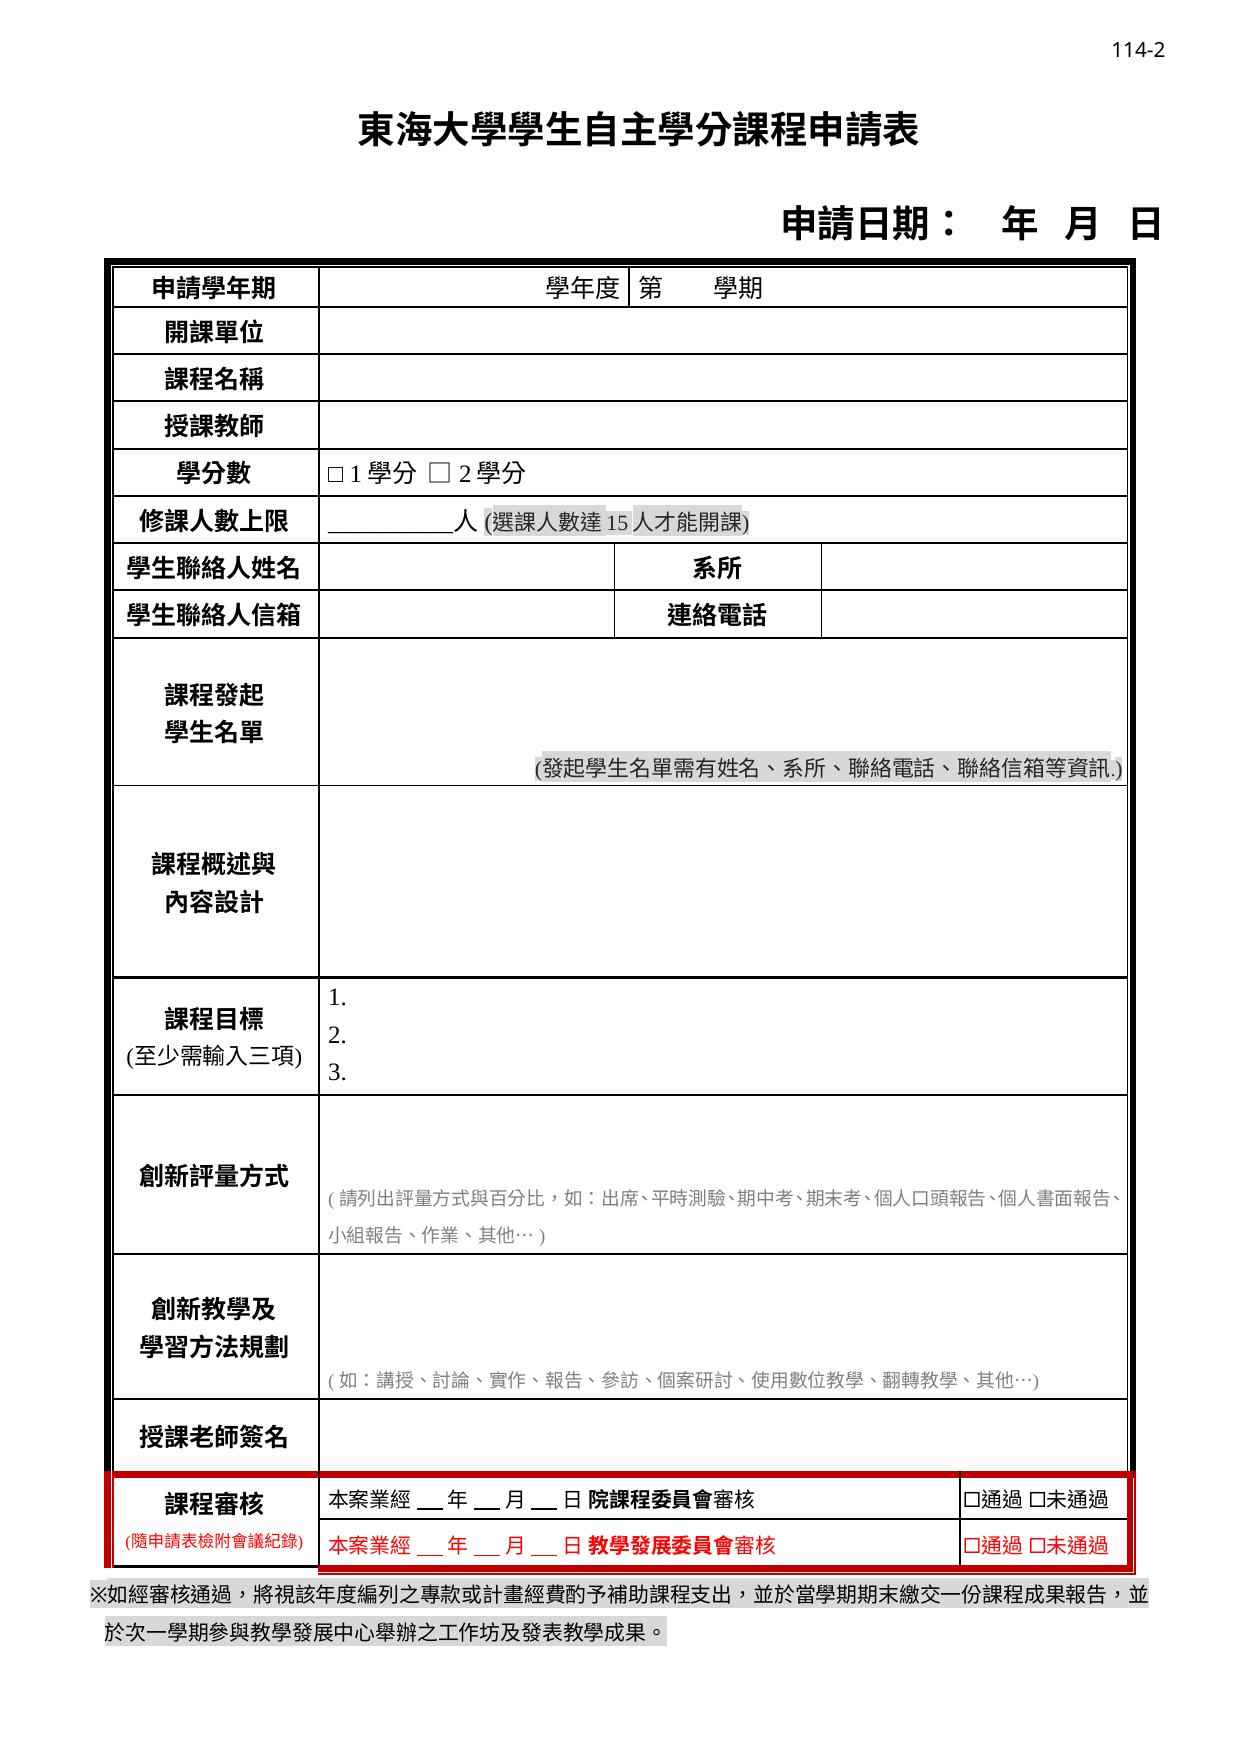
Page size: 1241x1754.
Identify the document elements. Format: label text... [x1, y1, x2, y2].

table_cell □ 1學分 □ 2學分 [320, 450, 1127, 495]
table_cell 通過 未通過 [961, 1520, 1127, 1565]
table_cell 課程發起 學生名單 [114, 639, 318, 785]
table_header 申請學年期 [114, 268, 318, 306]
table_cell [320, 591, 614, 637]
table_cell [320, 355, 1127, 400]
table_cell 創新教學及 學習方法規劃 [114, 1255, 318, 1398]
table_cell [320, 1400, 1127, 1471]
text 申請日期： 年 月 日 [75, 183, 1165, 258]
table_cell [320, 544, 614, 589]
table_cell 通過 未通過 [961, 1478, 1127, 1518]
table_cell 創新評量方式 [114, 1096, 318, 1253]
table_cell 學生聯絡人姓名 [114, 544, 318, 589]
table_cell 本案業經 年 月 日 教學發展委員會審核 [320, 1520, 959, 1565]
table_cell 課程名稱 [114, 355, 318, 400]
table_cell 開課單位 [114, 308, 318, 353]
table_cell __________人 (選課人數達15人才能開課) [320, 497, 1127, 542]
table_cell [320, 402, 1127, 447]
table_cell 系所 [615, 544, 821, 589]
table_cell [822, 591, 1127, 637]
table_cell 連絡電話 [615, 591, 821, 637]
table_cell 學分數 [114, 450, 318, 495]
table_cell 1. 2. 3. [320, 979, 1127, 1094]
text 東海大學學生自主學分課程申請表 [112, 89, 1165, 164]
table_cell 學生聯絡人信箱 [114, 591, 318, 637]
table_cell ( 如：講授、討論、實作、報告、參訪、個案研討、使用數位教學、翻轉教學、其他…) [320, 1255, 1127, 1398]
table_cell 課程概述與 內容設計 [114, 786, 318, 976]
table_cell ( 請列出評量方式與百分比，如：出席、平時測驗、期中考、期末考、個人口頭報告、個人書面報告、小組報告、作業、其他… ) [320, 1096, 1127, 1253]
text ※如經審核通過，將視該年度編列之專款或計畫經費酌予補助課程支出，並於當學期期末繳交一份課程成果報告，並於次一學期參與教學發展中心舉辦之工作坊及發表教學成果。 [90, 1575, 1165, 1650]
table_cell [822, 544, 1127, 589]
table_header 學年度 [320, 268, 628, 306]
table_cell 本案業經 年 月 日 院課程委員會審核 [320, 1478, 959, 1518]
table_cell 課程審核 (隨申請表檢附會議紀錄) [114, 1478, 318, 1565]
table_cell 授課老師簽名 [114, 1400, 318, 1471]
table_cell 修課人數上限 [114, 497, 318, 542]
table_cell (發起學生名單需有姓名、系所、聯絡電話、聯絡信箱等資訊.) [320, 639, 1127, 785]
table_header 第 學期 [630, 268, 1127, 306]
table_cell [320, 308, 1127, 353]
table_cell [320, 786, 1127, 976]
table_cell 課程目標 (至少需輸入三項) [114, 979, 318, 1094]
table_cell 授課教師 [114, 402, 318, 447]
